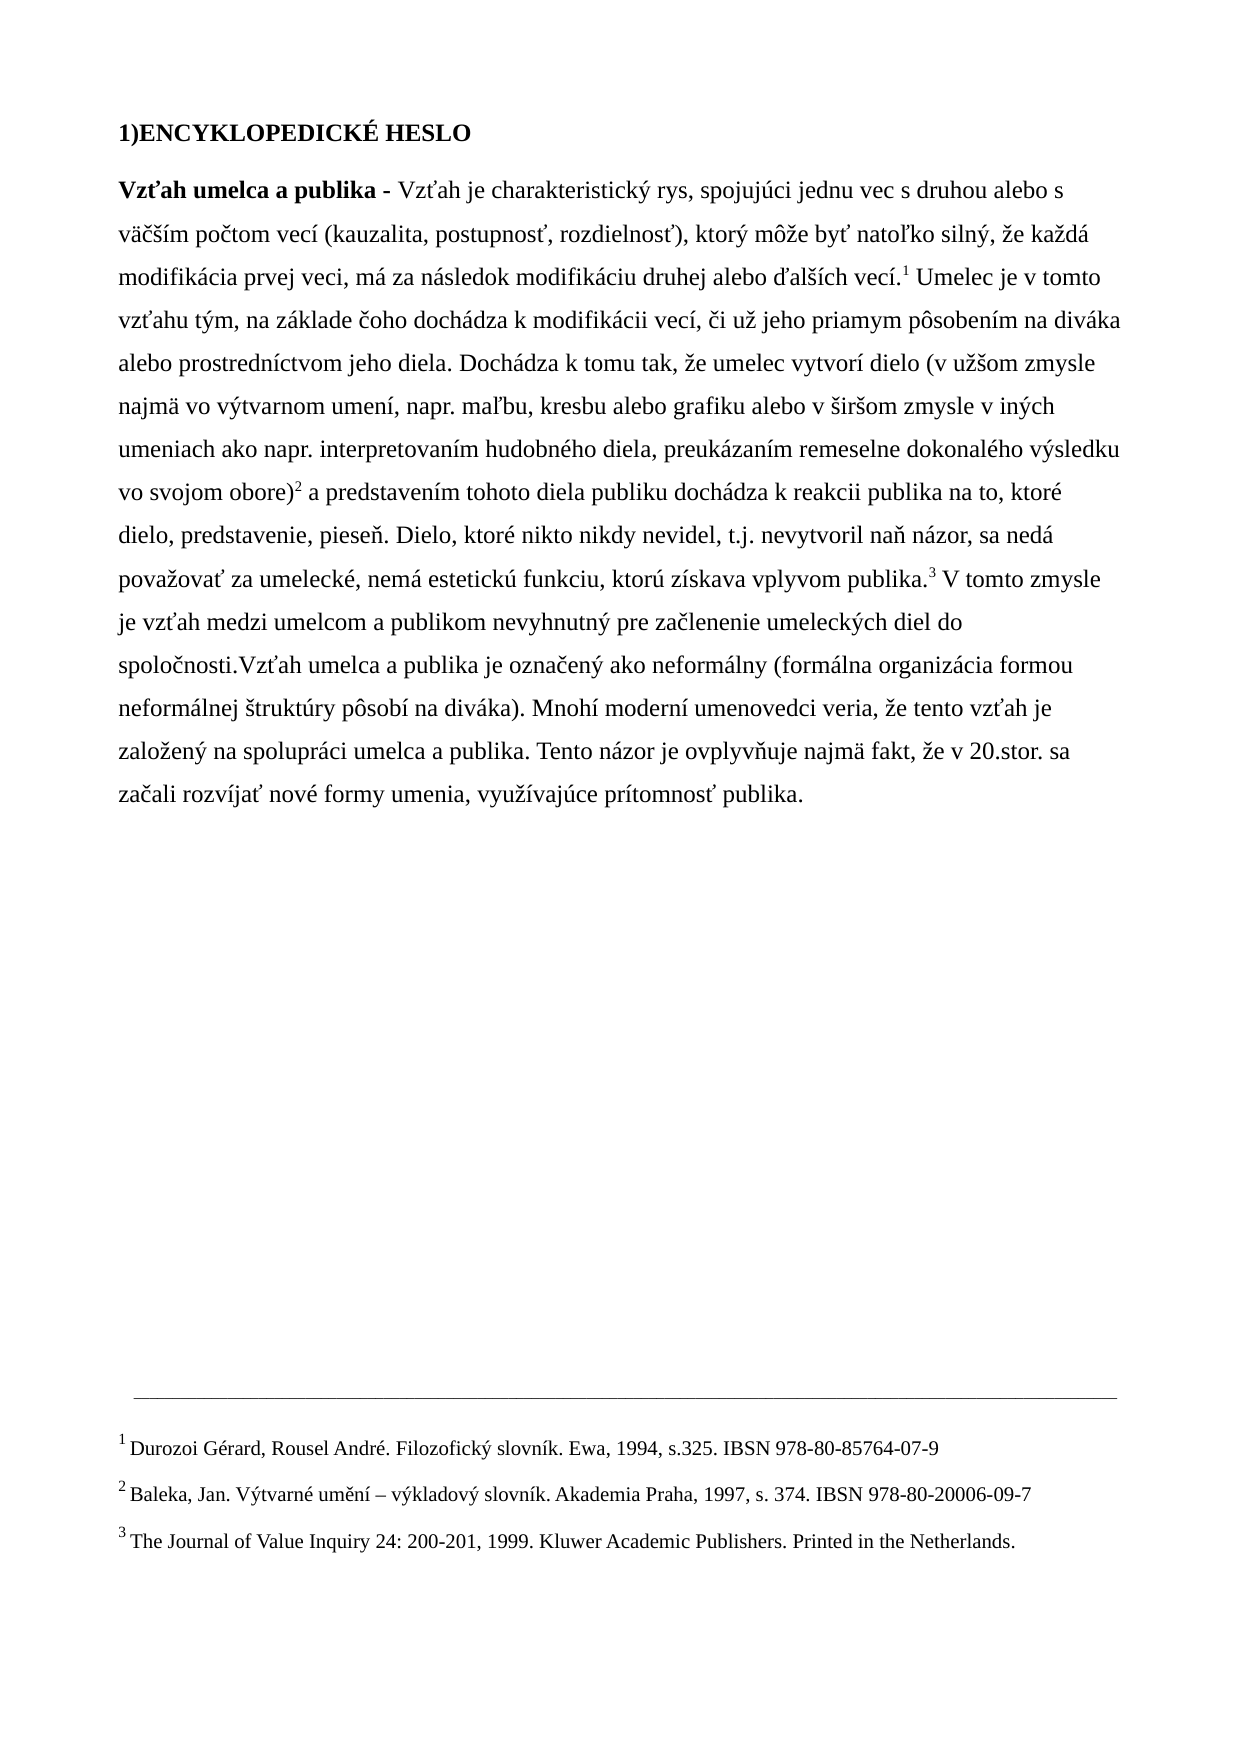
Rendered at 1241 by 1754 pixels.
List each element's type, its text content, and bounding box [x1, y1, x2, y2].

text 1 Durozoi Gérard, Rousel André. Filozofický slovník. Ewa, 1994, s.325. IBSN 978-80-85764-07-9 [118, 1430, 1122, 1461]
text Vzťah umelca a publika - Vzťah je charakteristický rys, spojujúci jednu vec s druhou alebo s väčším počtom vecí (kauzalita, postupnosť, rozdielnosť), ktorý môže byť natoľko silný, že každá modifikácia prvej veci, má za následok modifikáciu druhej alebo ďalších vecí.1 Umelec je v tomto vzťahu tým, na základe čoho dochádza k modifikácii vecí, či už jeho priamym pôsobením na diváka alebo prostredníctvom jeho diela. Dochádza k tomu tak, že umelec vytvorí dielo (v užšom zmysle najmä vo výtvarnom umení, napr. maľbu, kresbu alebo grafiku alebo v širšom zmysle v iných umeniach ako napr. interpretovaním hudobného diela, preukázaním remeselne dokonalého výsledku vo svojom obore)2 a predstavením tohoto diela publiku dochádza k reakcii publika na to, ktoré dielo, predstavenie, pieseň. Dielo, ktoré nikto nikdy nevidel, t.j. nevytvoril naň názor, sa nedá považovať za umelecké, nemá estetickú funkciu, ktorú získava vplyvom publika.3 V tomto zmysle je vzťah medzi umelcom a publikom nevyhnutný pre začlenenie umeleckých diel do spoločnosti.Vzťah umelca a publika je označený ako neformálny (formálna organizácia formou neformálnej štruktúry pôsobí na diváka). Mnohí moderní umenovedci veria, že tento vzťah je založený na spolupráci umelca a publika. Tento názor je ovplyvňuje najmä fakt, že v 20.stor. sa začali rozvíjať nové formy umenia, využívajúce prítomnosť publika. [118, 176, 1122, 808]
text ______________________________________________________________________________________________________________________________ [118, 1383, 1122, 1414]
text 1)ENCYKLOPEDICKÉ HESLO [118, 118, 1122, 147]
text 3 The Journal of Value Inquiry 24: 200-201, 1999. Kluwer Academic Publishers. Printed in the Netherlands. [118, 1523, 1122, 1554]
text 2 Baleka, Jan. Výtvarné umění – výkladový slovník. Akademia Praha, 1997, s. 374. IBSN 978-80-20006-09-7 [118, 1476, 1122, 1508]
